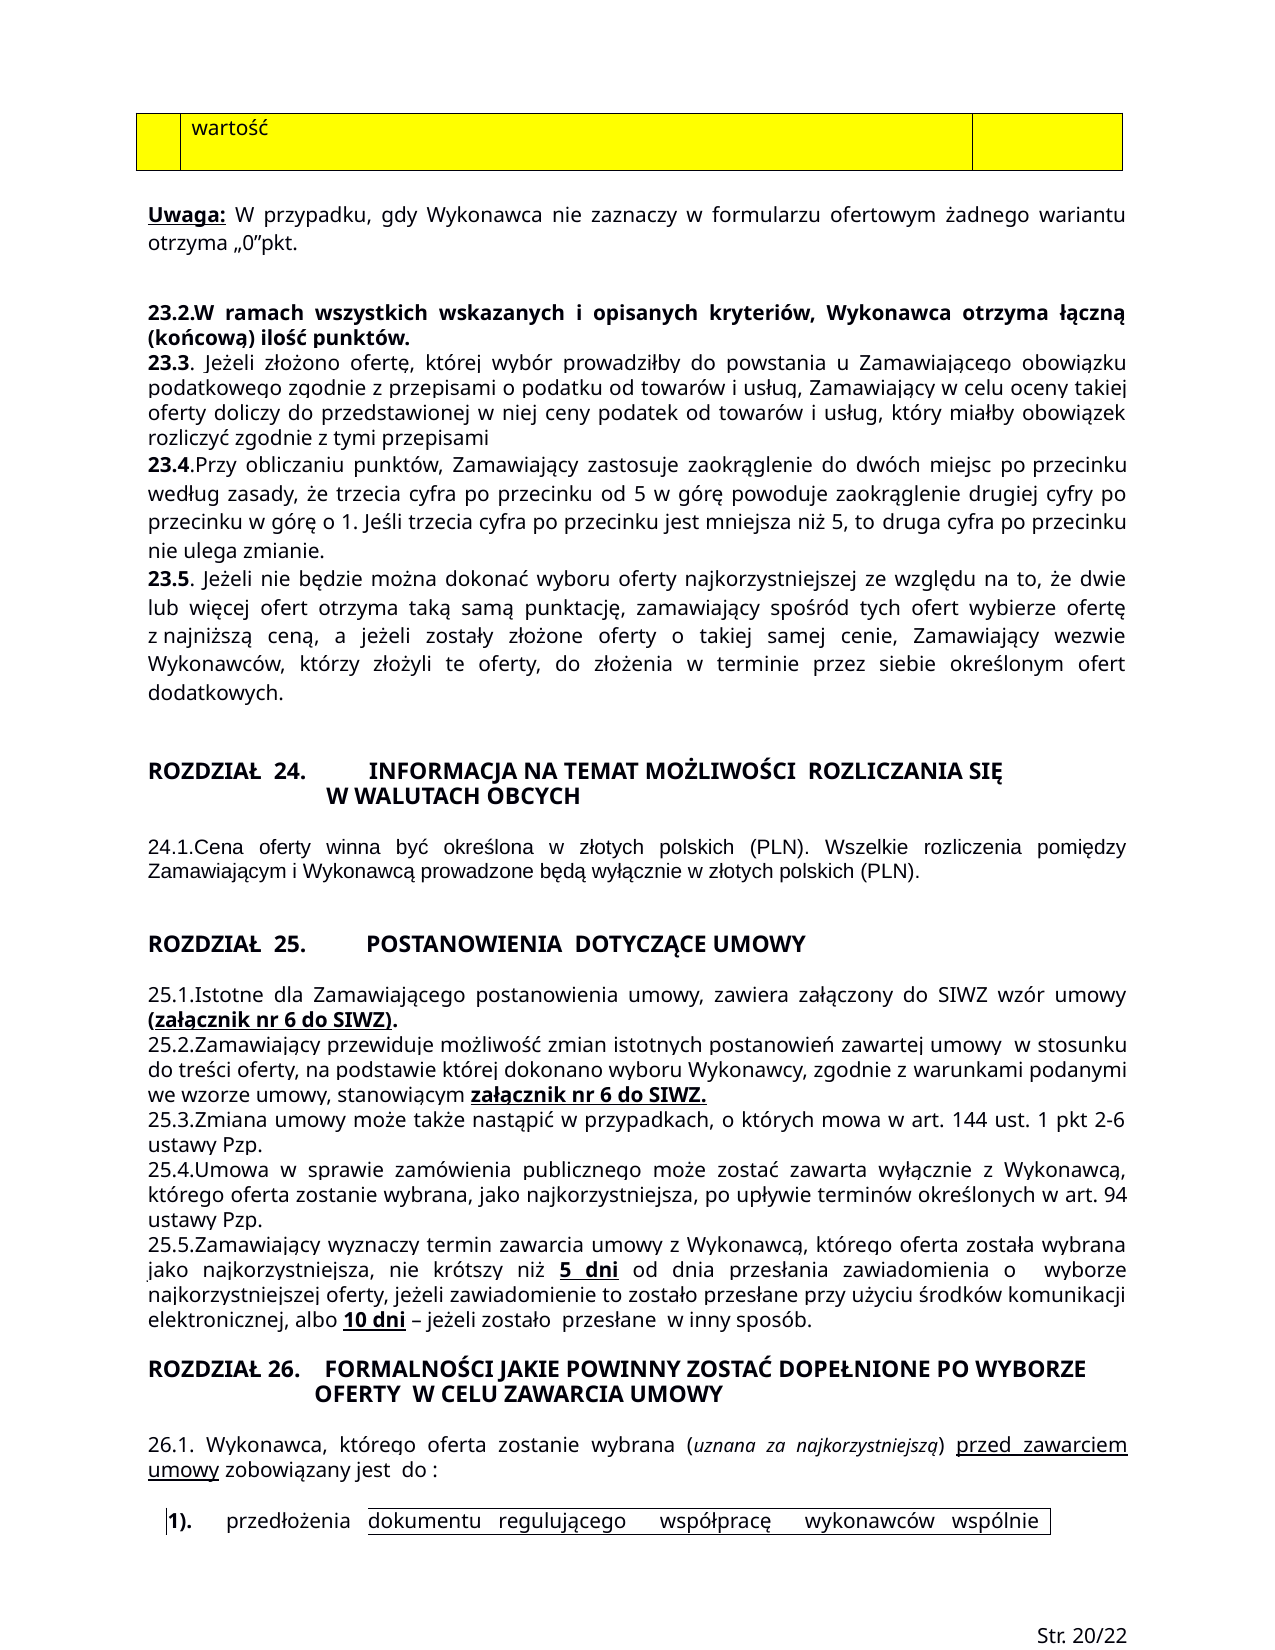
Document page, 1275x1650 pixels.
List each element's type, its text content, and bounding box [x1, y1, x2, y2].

text 23.4.Przy obliczaniu punktów, Zamawiający zastosuje zaokrąglenie do dwóch miejsc po przecinku według zasady, że trzecia cyfra po przecinku od 5 w górę powoduje zaokrąglenie drugiej cyfry po przecinku w górę o 1. Jeśli trzecia cyfra po przecinku jest mniejsza niż 5, to druga cyfra po przecinku nie ulega zmianie. [148, 450, 1127, 564]
text 25.1.Istotne dla Zamawiającego postanowienia umowy, zawiera załączony do SIWZ wzór umowy (załącznik nr 6 do SIWZ). [148, 983, 1127, 1033]
text w walutach obcych [148, 785, 1127, 810]
table_header 1). przedłożenia dokumentu regulującego współpracę wykonawców wspólnie [167, 1509, 1050, 1534]
table_cell [137, 114, 180, 170]
text oferty w celu zawarcia umowy [148, 1383, 1127, 1408]
text 23.5. Jeżeli nie będzie można dokonać wyboru oferty najkorzystniejszej ze względu na to, że dwie lub więcej ofert otrzyma taką samą punktację, zamawiający spośród tych ofert wybierze ofertę z najniższą ceną, a jeżeli zostały złożone oferty o takiej samej cenie, Zamawiający wezwie Wykonawców, którzy złożyli te oferty, do złożenia w terminie przez siebie określonym ofert dodatkowych. [148, 564, 1127, 706]
text Uwaga: W przypadku, gdy Wykonawca nie zaznaczy w formularzu ofertowym żadnego wariantu otrzyma „0”pkt. [148, 200, 1127, 257]
text 26.1. Wykonawca, którego oferta zostanie wybrana (uznana za najkorzystniejszą) przed zawarciem umowy zobowiązany jest do : [148, 1433, 1127, 1483]
text 25.3.Zmiana umowy może także nastąpić w przypadkach, o których mowa w art. 144 ust. 1 pkt 2-6 ustawy Pzp. [148, 1108, 1127, 1158]
table_cell wartość [181, 114, 972, 170]
text 25.4.Umowa w sprawie zamówienia publicznego może zostać zawarta wyłącznie z Wykonawcą, którego oferta zostanie wybrana, jako najkorzystniejsza, po upływie terminów określonych w art. 94 ustawy Pzp. [148, 1158, 1127, 1233]
text 23.2.W ramach wszystkich wskazanych i opisanych kryteriów, Wykonawca otrzyma łączną (końcową) ilość punktów. [148, 300, 1127, 350]
text 23.3. Jeżeli złożono ofertę, której wybór prowadziłby do powstania u Zamawiającego obowiązku podatkowego zgodnie z przepisami o podatku od towarów i usług, Zamawiający w celu oceny takiej oferty doliczy do przedstawionej w niej ceny podatek od towarów i usług, który miałby obowiązek rozliczyć zgodnie z tymi przepisami [148, 350, 1127, 450]
text 24.1.Cena oferty winna być określona w złotych polskich (PLN). Wszelkie rozliczenia pomiędzy Zamawiającym i Wykonawcą prowadzone będą wyłącznie w złotych polskich (PLN). [148, 835, 1127, 883]
text 25.2.Zamawiający przewiduje możliwość zmian istotnych postanowień zawartej umowy w stosunku do treści oferty, na podstawie której dokonano wyboru Wykonawcy, zgodnie z warunkami podanymi we wzorze umowy, stanowiącym załącznik nr 6 do SIWZ. [148, 1033, 1127, 1108]
table_cell [973, 114, 1122, 170]
text Rozdział 25. Postanowienia dotyczące Umowy [148, 933, 1127, 958]
text Rozdział 26. Formalności jakie powinny zostać dopełnione po wyborze [148, 1358, 1127, 1383]
text 25.5.Zamawiający wyznaczy termin zawarcia umowy z Wykonawcą, którego oferta została wybrana jako najkorzystniejsza, nie krótszy niż 5 dni od dnia przesłania zawiadomienia o wyborze najkorzystniejszej oferty, jeżeli zawiadomienie to zostało przesłane przy użyciu środków komunikacji elektronicznej, albo 10 dni – jeżeli zostało przesłane w inny sposób. [148, 1233, 1127, 1333]
text Rozdział 24. Informacja na temat możliwości rozliczania się [148, 760, 1127, 785]
